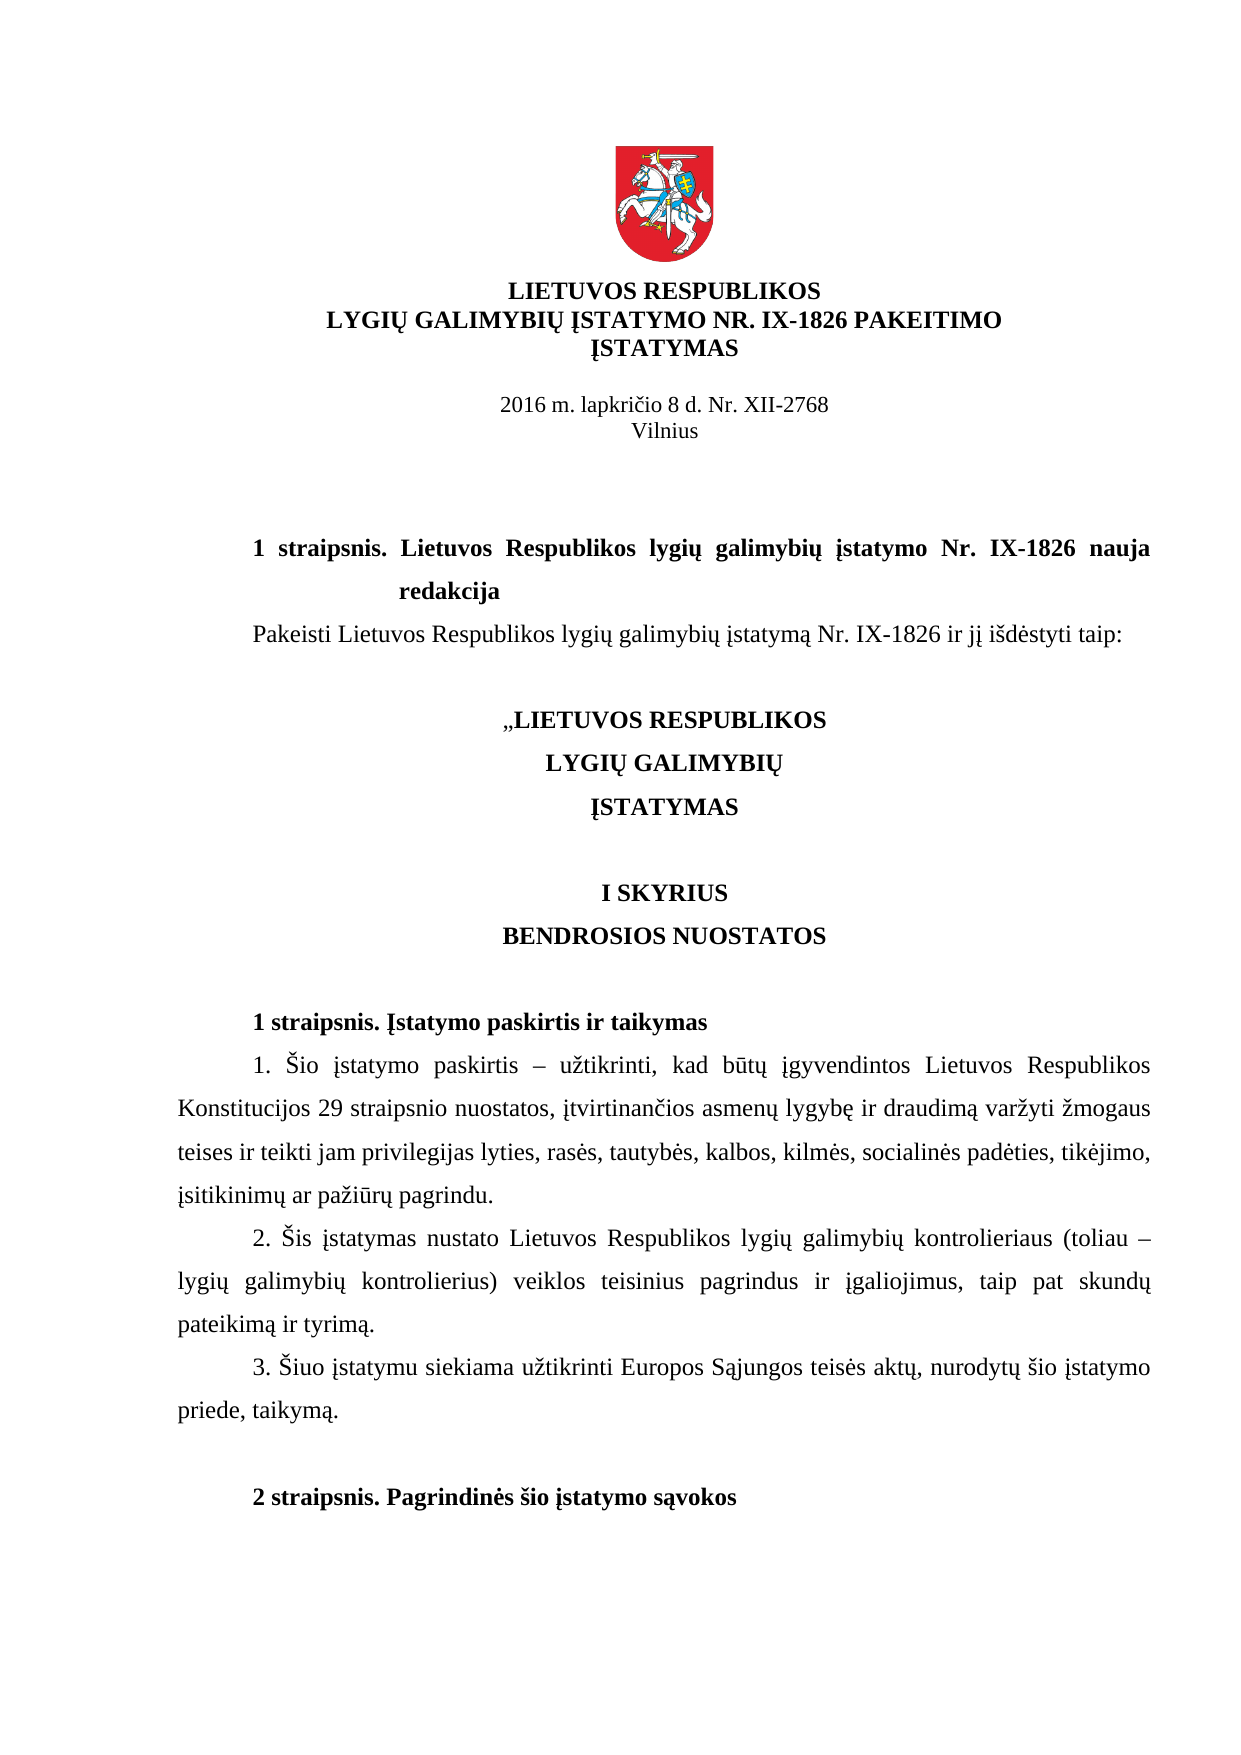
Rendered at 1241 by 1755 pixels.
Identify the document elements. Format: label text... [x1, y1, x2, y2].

text 2016 m. lapkričio 8 d. Nr. XII-2768 [177, 391, 1152, 417]
text Vilnius [177, 417, 1152, 444]
text 1 straipsnis. Lietuvos Respublikos lygių galimybių įstatymo Nr. IX-1826 nauja redakcija [252, 533, 1152, 605]
text 2 straipsnis. Pagrindinės šio įstatymo sąvokos [177, 1482, 1152, 1510]
text 3. Šiuo įstatymu siekiama užtikrinti Europos Sąjungos teisės aktų, nurodytų šio įstatymo priede, taikymą. [177, 1352, 1152, 1424]
text LYGIŲ GALIMYBIŲ ĮSTATYMO NR. IX-1826 PAKEITIMO [177, 305, 1152, 333]
text 2. Šis įstatymas nustato Lietuvos Respublikos lygių galimybių kontrolieriaus (toliau – lygių galimybių kontrolierius) veiklos teisinius pagrindus ir įgaliojimus, taip pat skundų pateikimą ir tyrimą. [177, 1223, 1152, 1338]
text ĮSTATYMAS [177, 333, 1152, 362]
text Pakeisti Lietuvos Respublikos lygių galimybių įstatymą Nr. IX-1826 ir jį išdėstyti taip: [177, 619, 1152, 648]
text BENDROSIOS NUOSTATOS [177, 921, 1152, 950]
text 1 straipsnis. Įstatymo paskirtis ir taikymas [177, 1007, 1152, 1036]
text LIETUVOS RESPUBLIKOS [177, 276, 1152, 305]
text 1. Šio įstatymo paskirtis – užtikrinti, kad būtų įgyvendintos Lietuvos Respublikos Konstitucijos 29 straipsnio nuostatos, įtvirtinančios asmenų lygybę ir draudimą varžyti žmogaus teises ir teikti jam privilegijas lyties, rasės, tautybės, kalbos, kilmės, socialinės padėties, tikėjimo, įsitikinimų ar pažiūrų pagrindu. [177, 1050, 1152, 1208]
text „LIETUVOS RESPUBLIKOS LYGIŲ GALIMYBIŲ ĮSTATYMAS [177, 705, 1152, 820]
text I SKYRIUS [177, 878, 1152, 907]
